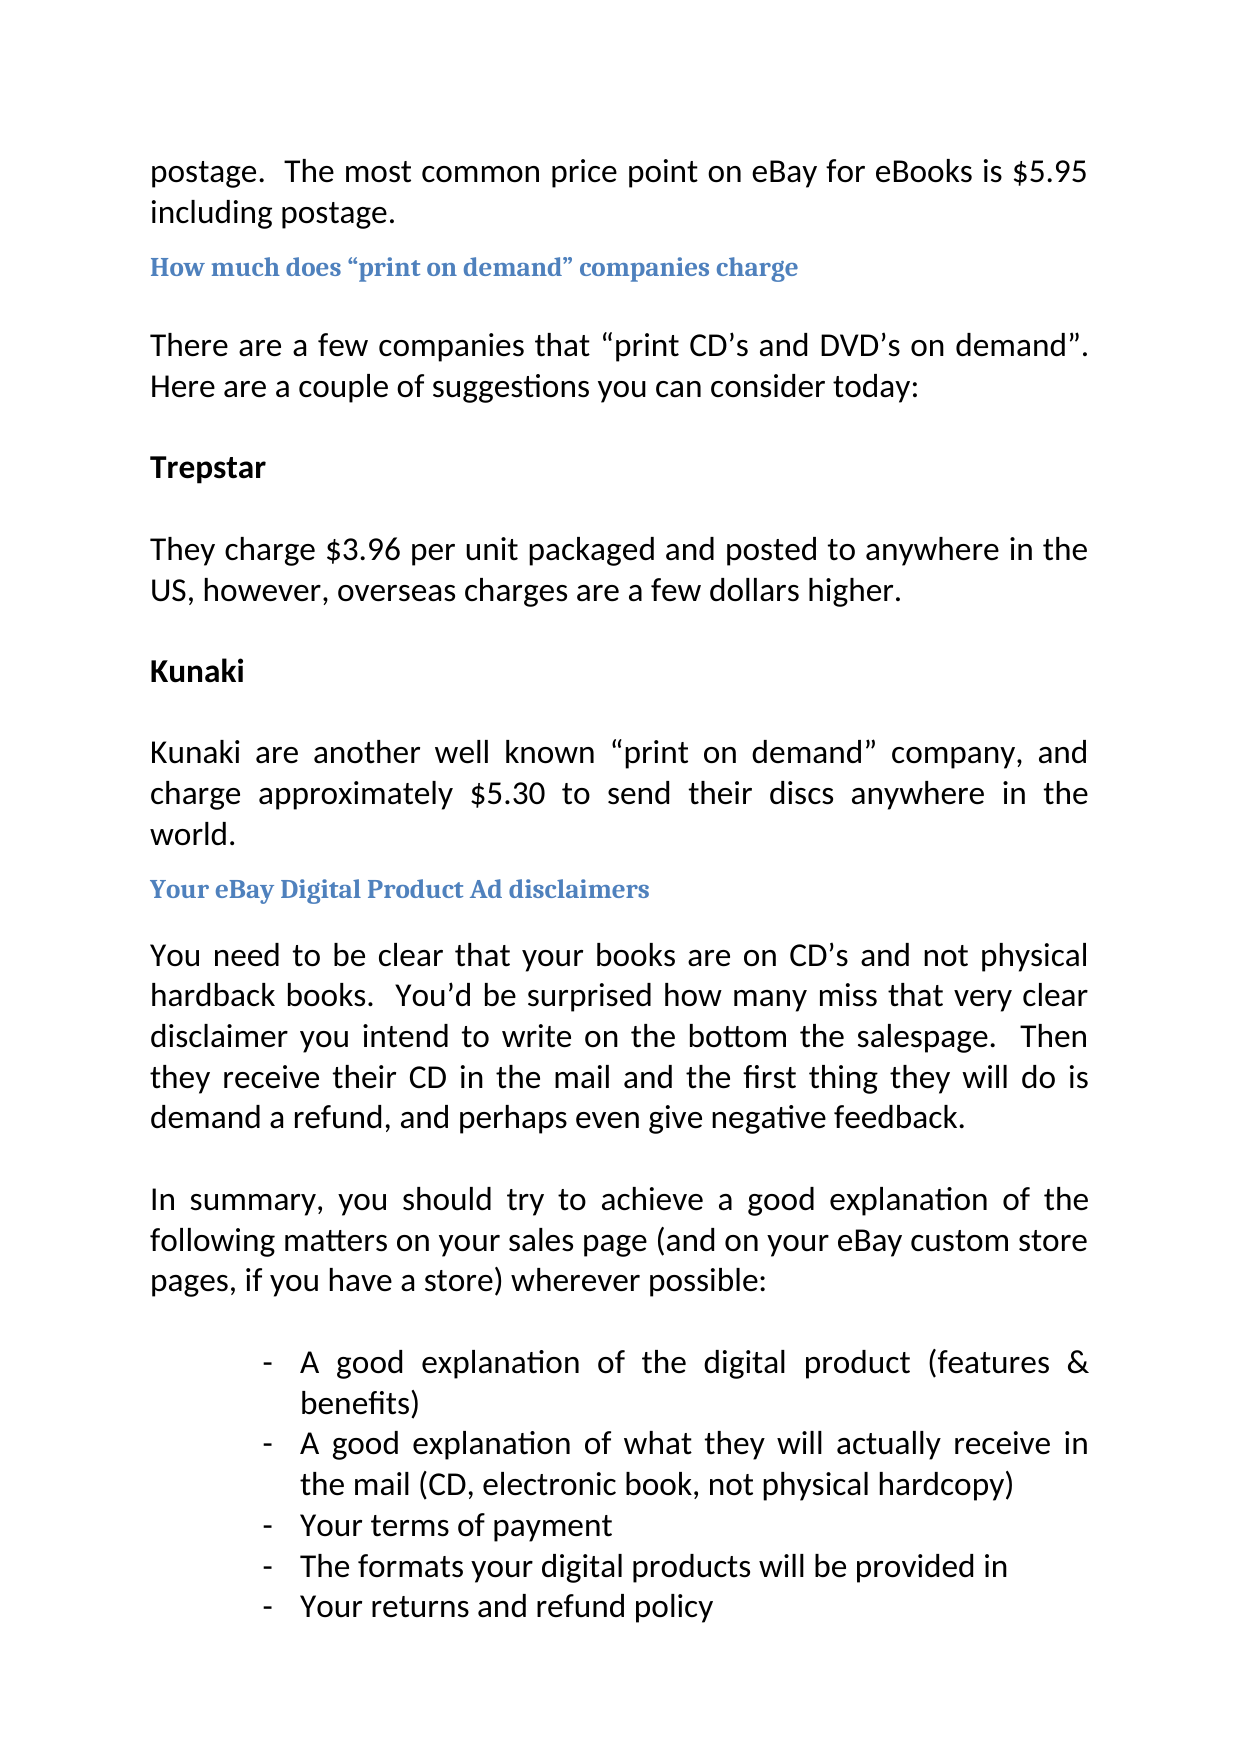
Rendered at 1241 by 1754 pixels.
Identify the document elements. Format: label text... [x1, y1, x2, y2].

subtitle Your eBay Digital Product Ad disclaimers [150, 874, 1090, 906]
list Your returns and refund policy [262, 1585, 1090, 1626]
text In summary, you should try to achieve a good explanation of the following matters on your sales page (and on your eBay custom store pages, if you have a store) wherever possible: [150, 1178, 1090, 1300]
list A good explanation of what they will actually receive in the mail (CD, electronic book, not physical hardcopy) [262, 1422, 1090, 1504]
text They charge $3.96 per unit packaged and posted to anywhere in the US, however, overseas charges are a few dollars higher. [150, 528, 1090, 609]
text Trepstar [150, 446, 1090, 487]
text postage. The most common price point on eBay for eBooks is $5.95 including postage. [150, 150, 1090, 231]
subtitle How much does “print on demand” companies charge [150, 252, 1090, 283]
text You need to be clear that your books are on CD’s and not physical hardback books. You’d be surprised how many miss that very clear disclaimer you intend to write on the bottom the salespage. Then they receive their CD in the mail and the first thing they will do is demand a refund, and perhaps even give negative feedback. [150, 934, 1090, 1137]
text Kunaki [150, 650, 1090, 691]
list A good explanation of the digital product (features & benefits) [262, 1341, 1090, 1422]
text Kunaki are another well known “print on demand” company, and charge approximately $5.30 to send their discs anywhere in the world. [150, 731, 1090, 854]
list The formats your digital products will be provided in [262, 1544, 1090, 1585]
text There are a few companies that “print CD’s and DVD’s on demand”. Here are a couple of suggestions you can consider today: [150, 324, 1090, 406]
list Your terms of payment [262, 1504, 1090, 1544]
